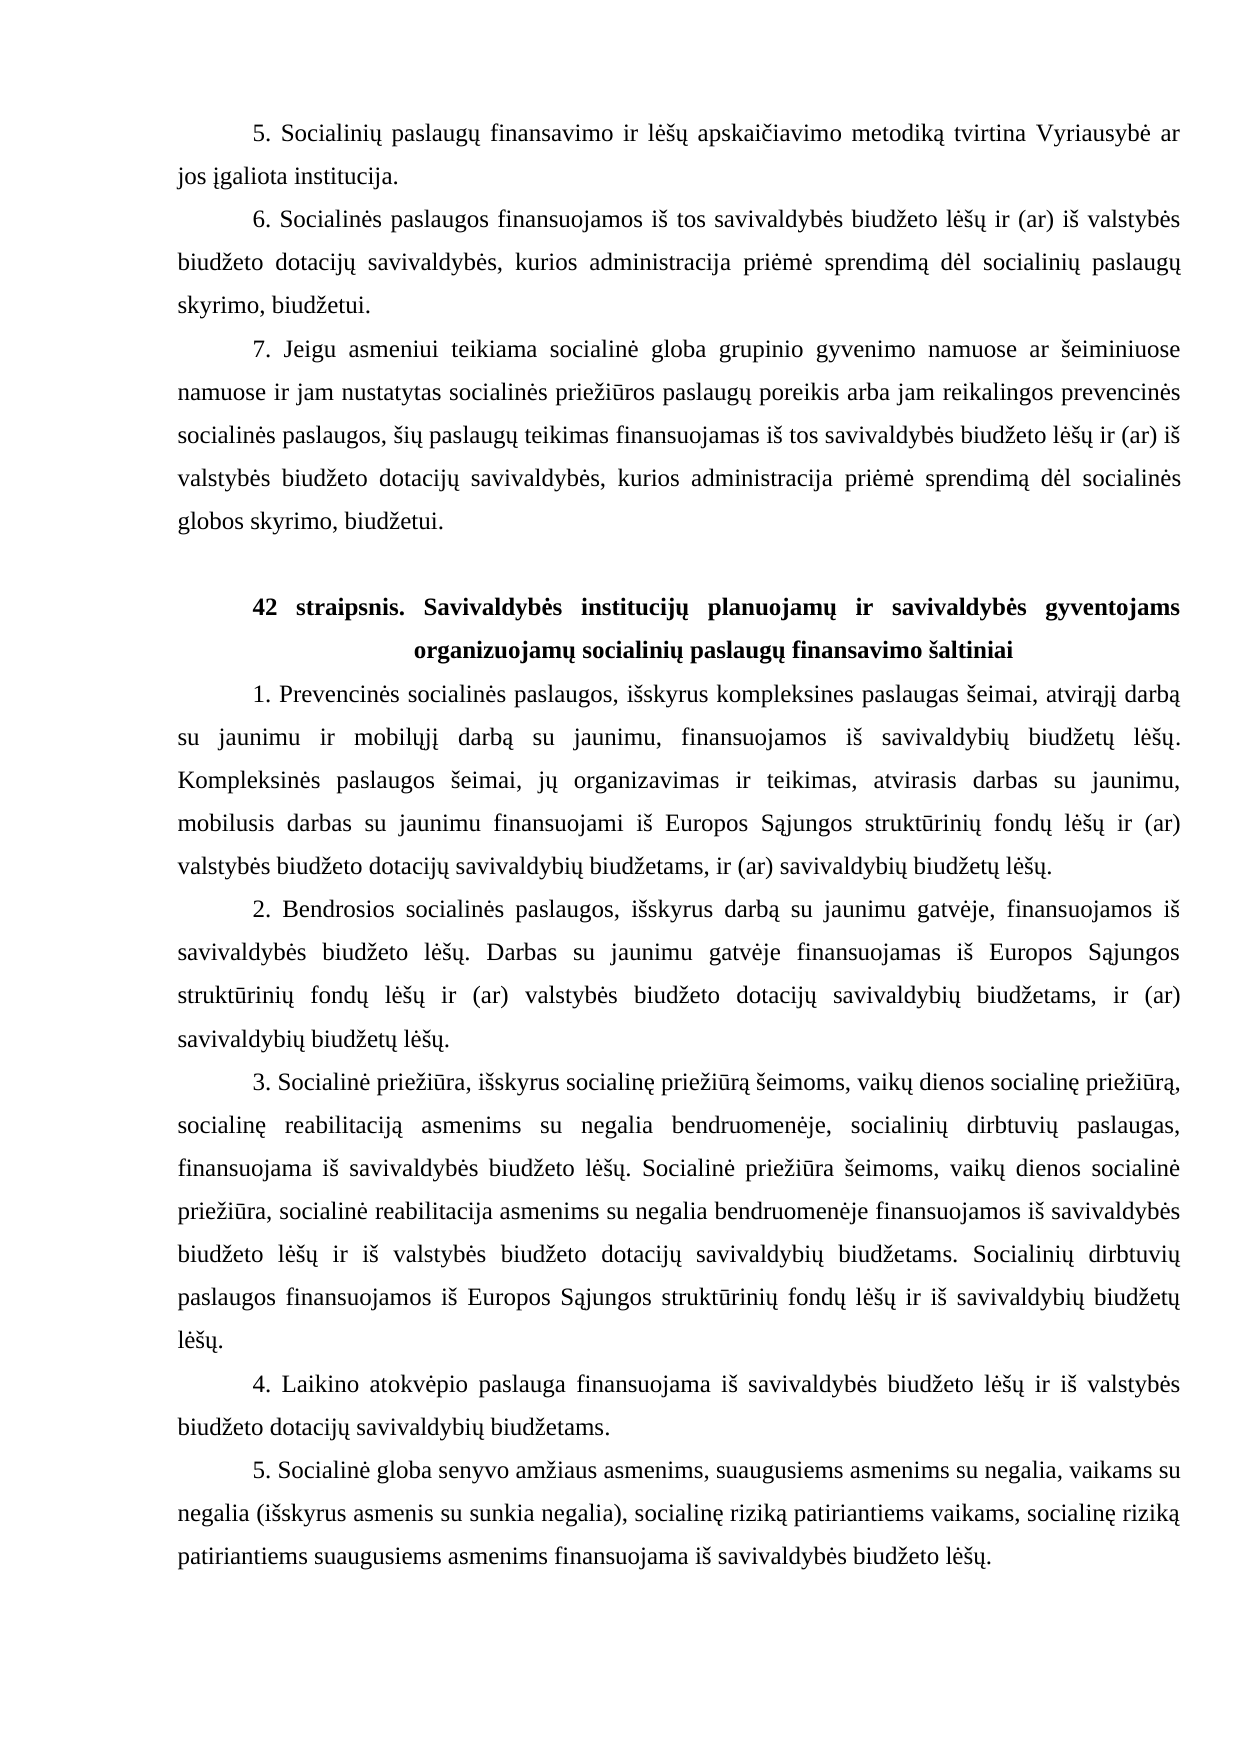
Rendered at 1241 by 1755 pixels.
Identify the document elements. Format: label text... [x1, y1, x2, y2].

text 42 straipsnis. Savivaldybės institucijų planuojamų ir savivaldybės gyventojams organizuojamų socialinių paslaugų finansavimo šaltiniai [252, 592, 1181, 664]
text 5. Socialinė globa senyvo amžiaus asmenims, suaugusiems asmenims su negalia, vaikams su negalia (išskyrus asmenis su sunkia negalia), socialinę riziką patiriantiems vaikams, socialinę riziką patiriantiems suaugusiems asmenims finansuojama iš savivaldybės biudžeto lėšų. [177, 1455, 1181, 1570]
text 4. Laikino atokvėpio paslauga finansuojama iš savivaldybės biudžeto lėšų ir iš valstybės biudžeto dotacijų savivaldybių biudžetams. [177, 1369, 1181, 1441]
text 3. Socialinė priežiūra, išskyrus socialinę priežiūrą šeimoms, vaikų dienos socialinę priežiūrą, socialinę reabilitaciją asmenims su negalia bendruomenėje, socialinių dirbtuvių paslaugas, finansuojama iš savivaldybės biudžeto lėšų. Socialinė priežiūra šeimoms, vaikų dienos socialinė priežiūra, socialinė reabilitacija asmenims su negalia bendruomenėje finansuojamos iš savivaldybės biudžeto lėšų ir iš valstybės biudžeto dotacijų savivaldybių biudžetams. Socialinių dirbtuvių paslaugos finansuojamos iš Europos Sąjungos struktūrinių fondų lėšų ir iš savivaldybių biudžetų lėšų. [177, 1067, 1181, 1354]
text 2. Bendrosios socialinės paslaugos, išskyrus darbą su jaunimu gatvėje, finansuojamos iš savivaldybės biudžeto lėšų. Darbas su jaunimu gatvėje finansuojamas iš Europos Sąjungos struktūrinių fondų lėšų ir (ar) valstybės biudžeto dotacijų savivaldybių biudžetams, ir (ar) savivaldybių biudžetų lėšų. [177, 894, 1181, 1052]
text 6. Socialinės paslaugos finansuojamos iš tos savivaldybės biudžeto lėšų ir (ar) iš valstybės biudžeto dotacijų savivaldybės, kurios administracija priėmė sprendimą dėl socialinių paslaugų skyrimo, biudžetui. [177, 204, 1181, 319]
text 5. Socialinių paslaugų finansavimo ir lėšų apskaičiavimo metodiką tvirtina Vyriausybė ar jos įgaliota institucija. [177, 118, 1181, 190]
text 7. Jeigu asmeniui teikiama socialinė globa grupinio gyvenimo namuose ar šeiminiuose namuose ir jam nustatytas socialinės priežiūros paslaugų poreikis arba jam reikalingos prevencinės socialinės paslaugos, šių paslaugų teikimas finansuojamas iš tos savivaldybės biudžeto lėšų ir (ar) iš valstybės biudžeto dotacijų savivaldybės, kurios administracija priėmė sprendimą dėl socialinės globos skyrimo, biudžetui. [177, 334, 1181, 535]
text 1. Prevencinės socialinės paslaugos, išskyrus kompleksines paslaugas šeimai, atvirąjį darbą su jaunimu ir mobilųjį darbą su jaunimu, finansuojamos iš savivaldybių biudžetų lėšų. Kompleksinės paslaugos šeimai, jų organizavimas ir teikimas, atvirasis darbas su jaunimu, mobilusis darbas su jaunimu finansuojami iš Europos Sąjungos struktūrinių fondų lėšų ir (ar) valstybės biudžeto dotacijų savivaldybių biudžetams, ir (ar) savivaldybių biudžetų lėšų. [177, 679, 1181, 880]
